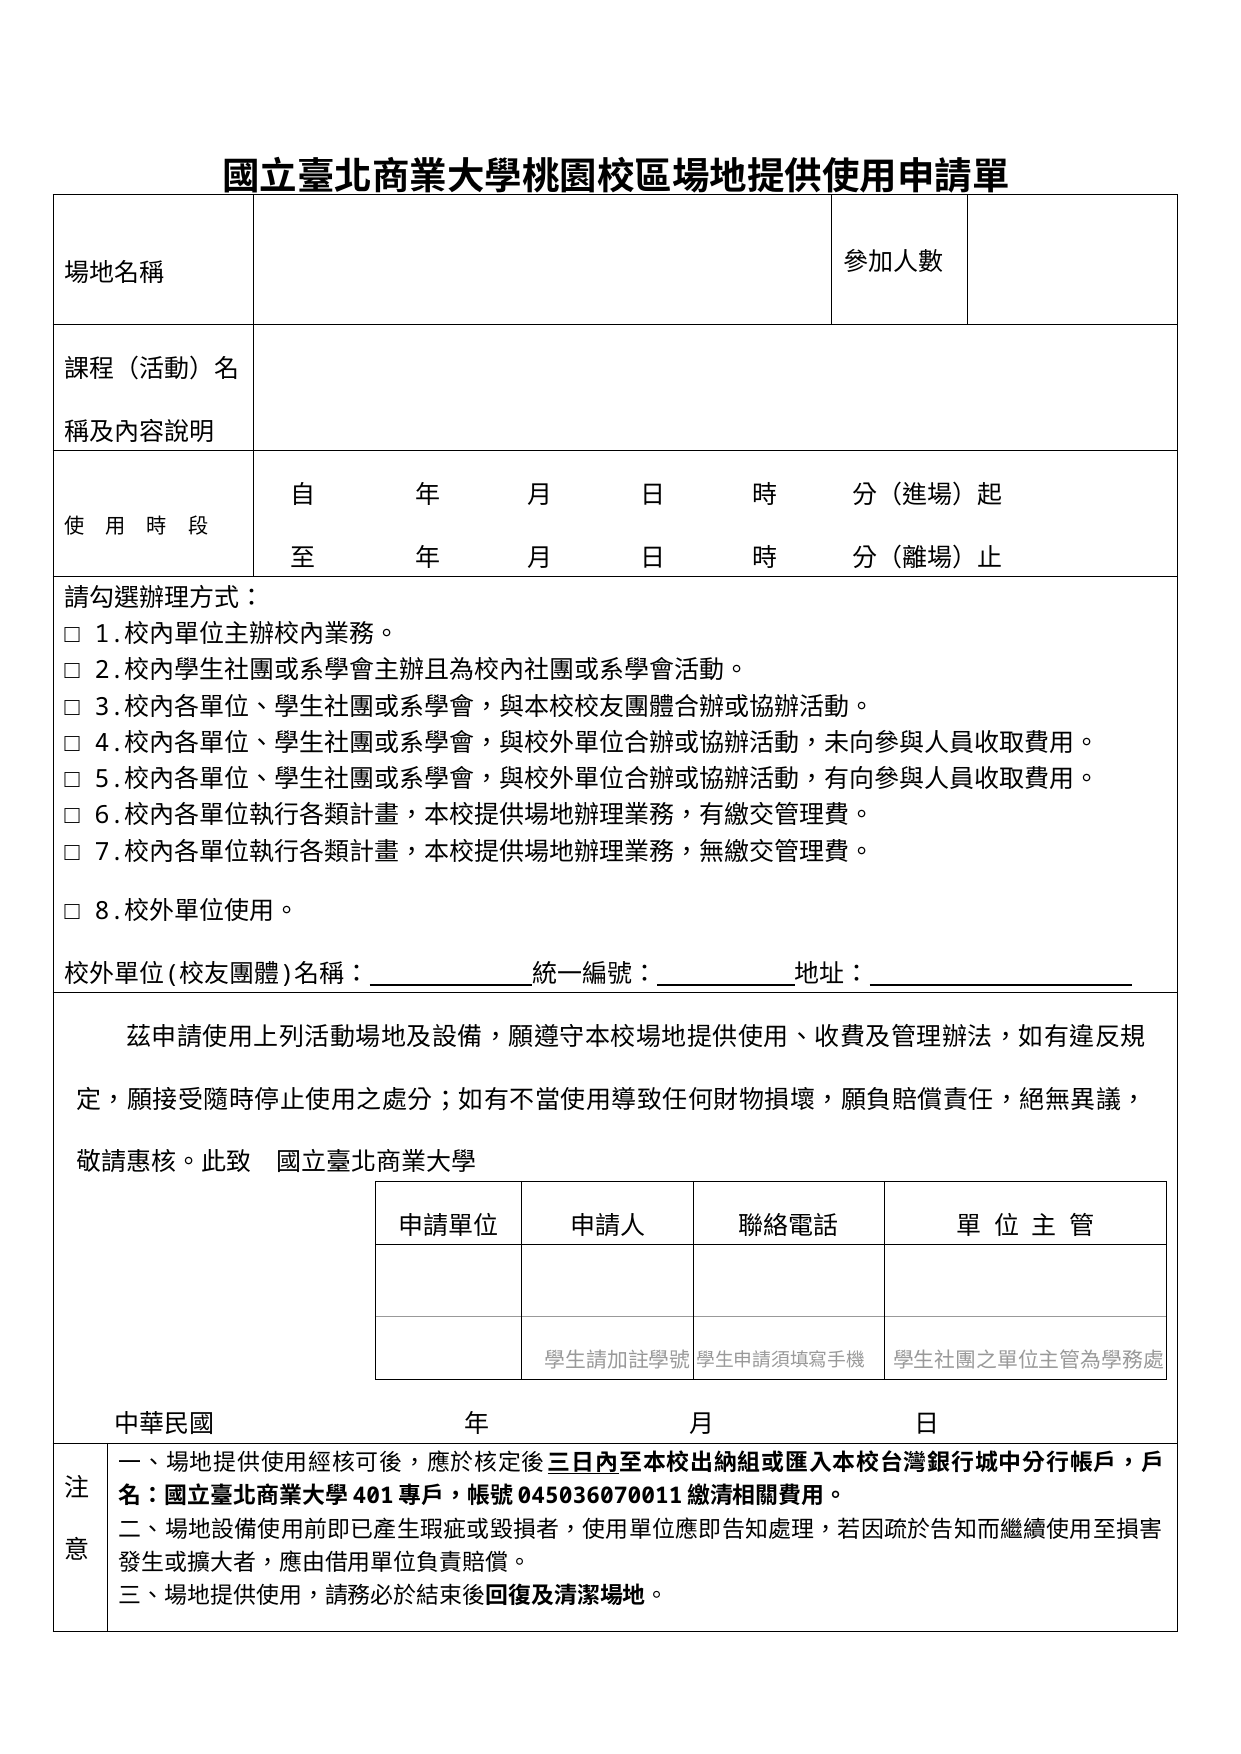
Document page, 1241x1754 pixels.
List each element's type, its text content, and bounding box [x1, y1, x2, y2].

table_cell 注 意 [54, 1449, 107, 1631]
table_cell 一、場地提供使用經核可後，應於核定後三日內至本校出納組或匯入本校台灣銀行城中分行帳戶，戶名：國立臺北商業大學401專戶，帳號045036070011繳清相關費用。 二、場地設備使用前即已產生瑕疵或毀損者，使用單位應即告知處理，若因疏於告知而繼續使用至損害發生或擴大者，應由借用單位負責賠償。 三、場地提供使用，請務必於結束後回復及清潔場地。 [108, 1449, 1177, 1631]
table_cell 場地名稱 [54, 195, 253, 315]
table_cell [968, 195, 1177, 315]
table_cell [254, 195, 831, 315]
table_header 國立臺北商業大學桃園校區場地提供使用申請單 [53, 132, 1178, 194]
table_cell 參加人數 [832, 195, 967, 315]
